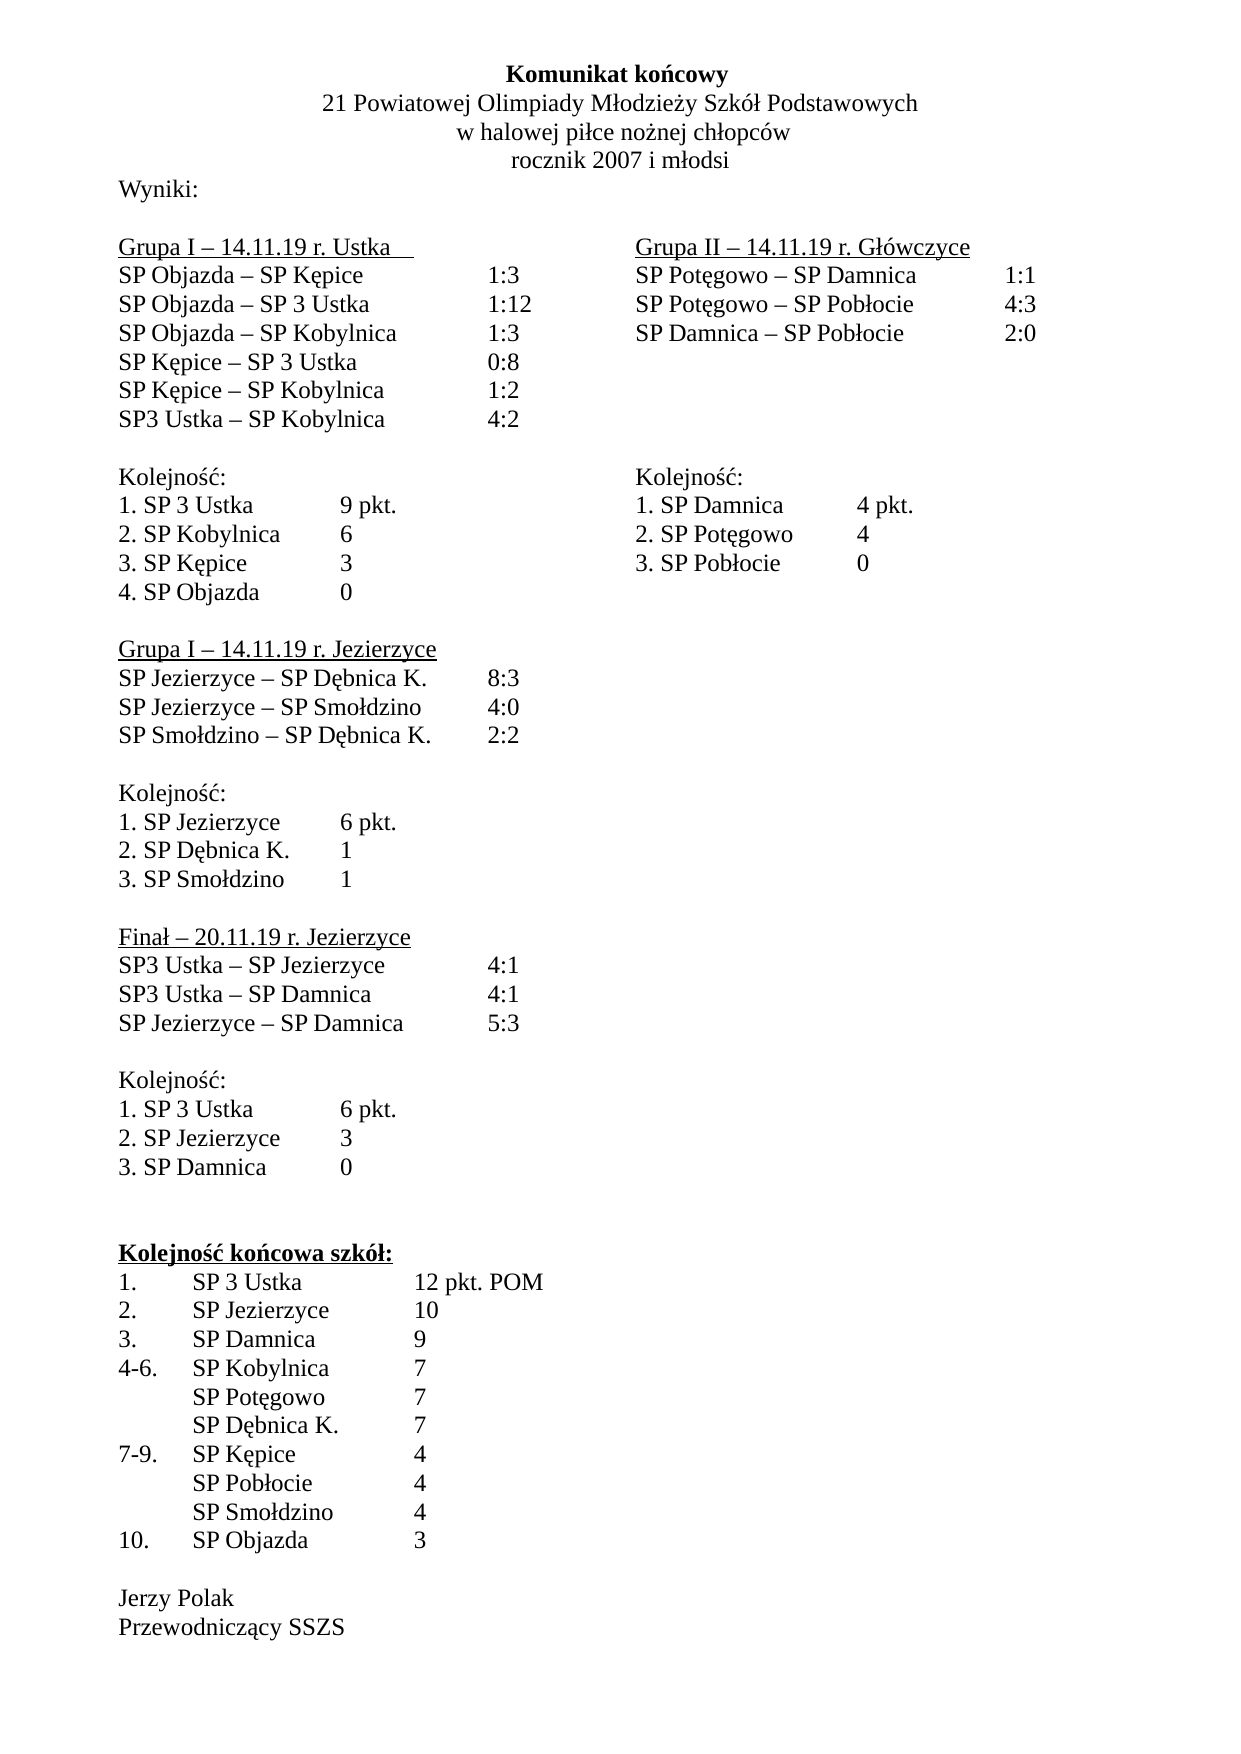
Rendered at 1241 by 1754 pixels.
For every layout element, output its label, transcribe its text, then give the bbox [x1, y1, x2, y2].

text SP3 Ustka – SP Kobylnica 4:2 [118, 404, 1122, 433]
text 4-6. SP Kobylnica 7 [118, 1353, 1122, 1382]
text Kolejność: [118, 778, 1122, 807]
text Przewodniczący SSZS [118, 1612, 1122, 1640]
text 2. SP Dębnica K. 1 [118, 835, 1122, 864]
text 1. SP 3 Ustka 12 pkt. POM [118, 1267, 1122, 1295]
text Kolejność: [118, 1065, 1122, 1094]
text SP3 Ustka – SP Damnica 4:1 [118, 979, 1122, 1008]
text 1. SP 3 Ustka 9 pkt. 1. SP Damnica 4 pkt. [118, 490, 1122, 519]
text SP Smołdzino – SP Dębnica K. 2:2 [118, 720, 1122, 749]
text 10. SP Objazda 3 [118, 1525, 1122, 1554]
text Kolejność: Kolejność: [118, 462, 1122, 490]
text SP Kępice – SP 3 Ustka 0:8 [118, 347, 1122, 375]
text SP Smołdzino 4 [118, 1497, 1122, 1525]
text SP Objazda – SP 3 Ustka 1:12 SP Potęgowo – SP Pobłocie 4:3 [118, 289, 1122, 318]
text SP Jezierzyce – SP Dębnica K. 8:3 [118, 663, 1122, 692]
text 3. SP Damnica 0 [118, 1152, 1122, 1180]
text 1. SP 3 Ustka 6 pkt. [118, 1094, 1122, 1123]
text 3. SP Smołdzino 1 [118, 864, 1122, 893]
text 4. SP Objazda 0 [118, 577, 1122, 605]
text Grupa I – 14.11.19 r. Jezierzyce [118, 634, 1122, 663]
text 3. SP Damnica 9 [118, 1324, 1122, 1353]
text SP3 Ustka – SP Jezierzyce 4:1 [118, 950, 1122, 979]
text SP Jezierzyce – SP Damnica 5:3 [118, 1008, 1122, 1037]
text 2. SP Jezierzyce 10 [118, 1295, 1122, 1324]
text 7-9. SP Kępice 4 [118, 1439, 1122, 1468]
text 21 Powiatowej Olimpiady Młodzieży Szkół Podstawowych [118, 88, 1122, 117]
text Kolejność końcowa szkół: [118, 1238, 1122, 1267]
text SP Dębnica K. 7 [118, 1410, 1122, 1439]
text 1. SP Jezierzyce 6 pkt. [118, 807, 1122, 835]
text SP Objazda – SP Kępice 1:3 SP Potęgowo – SP Damnica 1:1 [118, 260, 1122, 289]
text 2. SP Jezierzyce 3 [118, 1123, 1122, 1152]
text Grupa I – 14.11.19 r. Ustka Grupa II – 14.11.19 r. Główczyce [118, 232, 1122, 260]
text Wyniki: [118, 174, 1122, 203]
text SP Jezierzyce – SP Smołdzino 4:0 [118, 692, 1122, 720]
text SP Objazda – SP Kobylnica 1:3 SP Damnica – SP Pobłocie 2:0 [118, 318, 1122, 347]
text 2. SP Kobylnica 6 2. SP Potęgowo 4 [118, 519, 1122, 548]
text Komunikat końcowy [118, 59, 1122, 88]
text SP Potęgowo 7 [118, 1382, 1122, 1410]
text 3. SP Kępice 3 3. SP Pobłocie 0 [118, 548, 1122, 577]
text Finał – 20.11.19 r. Jezierzyce [118, 922, 1122, 950]
text SP Pobłocie 4 [118, 1468, 1122, 1497]
text Jerzy Polak [118, 1583, 1122, 1612]
text w halowej piłce nożnej chłopców [118, 117, 1122, 145]
text rocznik 2007 i młodsi [118, 145, 1122, 174]
text SP Kępice – SP Kobylnica 1:2 [118, 375, 1122, 404]
